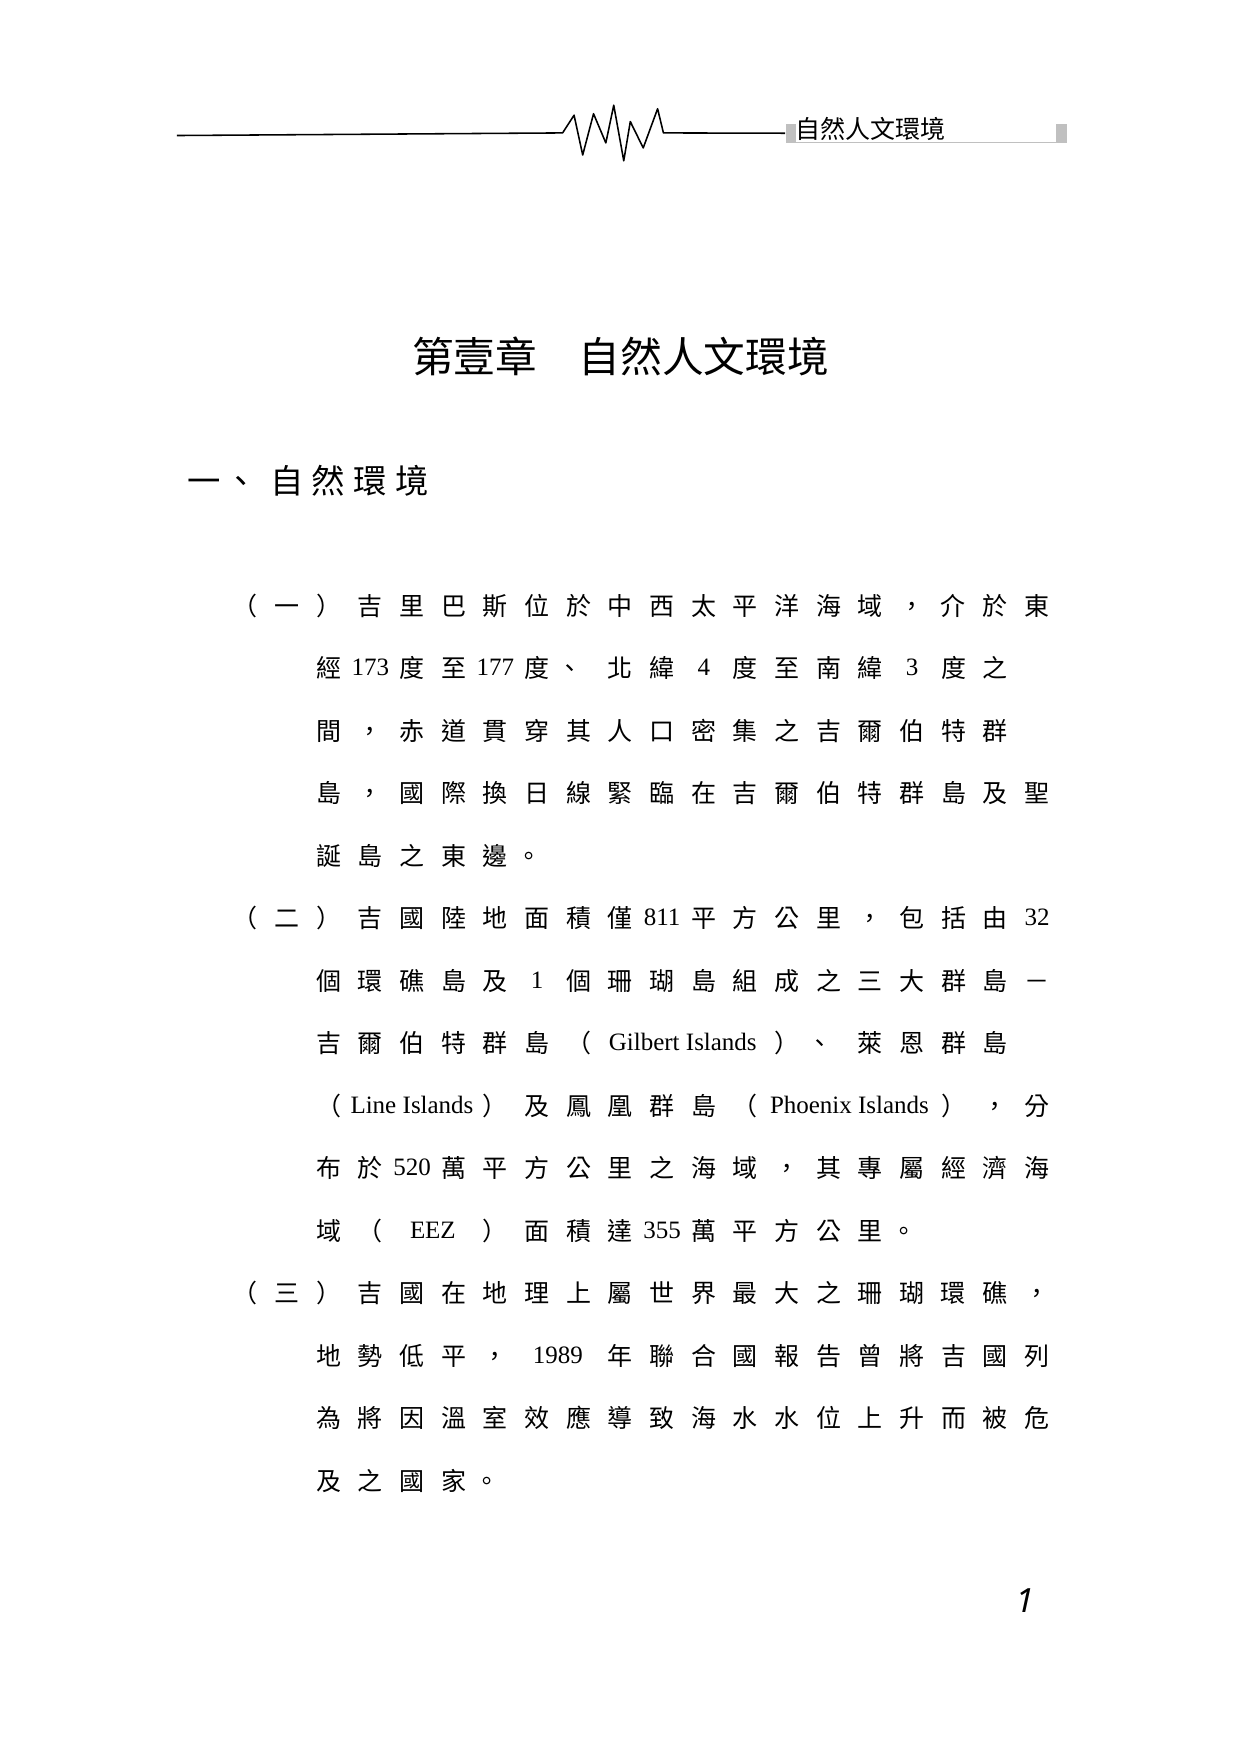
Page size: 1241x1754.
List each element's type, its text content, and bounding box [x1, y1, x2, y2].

text 一、自然環境 [183, 438, 1058, 500]
text （二）吉國陸地面積僅811平方公里，包括由32個環礁島及1個珊瑚島組成之三大群島－吉爾伯特群島（Gilbert Islands）、萊恩群島（Line Islands）及鳳凰群島（Phoenix Islands），分布於520萬平方公里之海域，其專屬經濟海域（EEZ）面積達355萬平方公里。 [207, 875, 1058, 1250]
text 第壹章 自然人文環境 [183, 313, 1058, 375]
text （一）吉里巴斯位於中西太平洋海域，介於東經173度至177度、北緯4度至南緯3度之間，赤道貫穿其人口密集之吉爾伯特群島，國際換日線緊臨在吉爾伯特群島及聖誕島之東邊。 [207, 563, 1058, 875]
text （三）吉國在地理上屬世界最大之珊瑚環礁，地勢低平，1989年聯合國報告曾將吉國列為將因溫室效應導致海水水位上升而被危及之國家。 [207, 1250, 1058, 1500]
